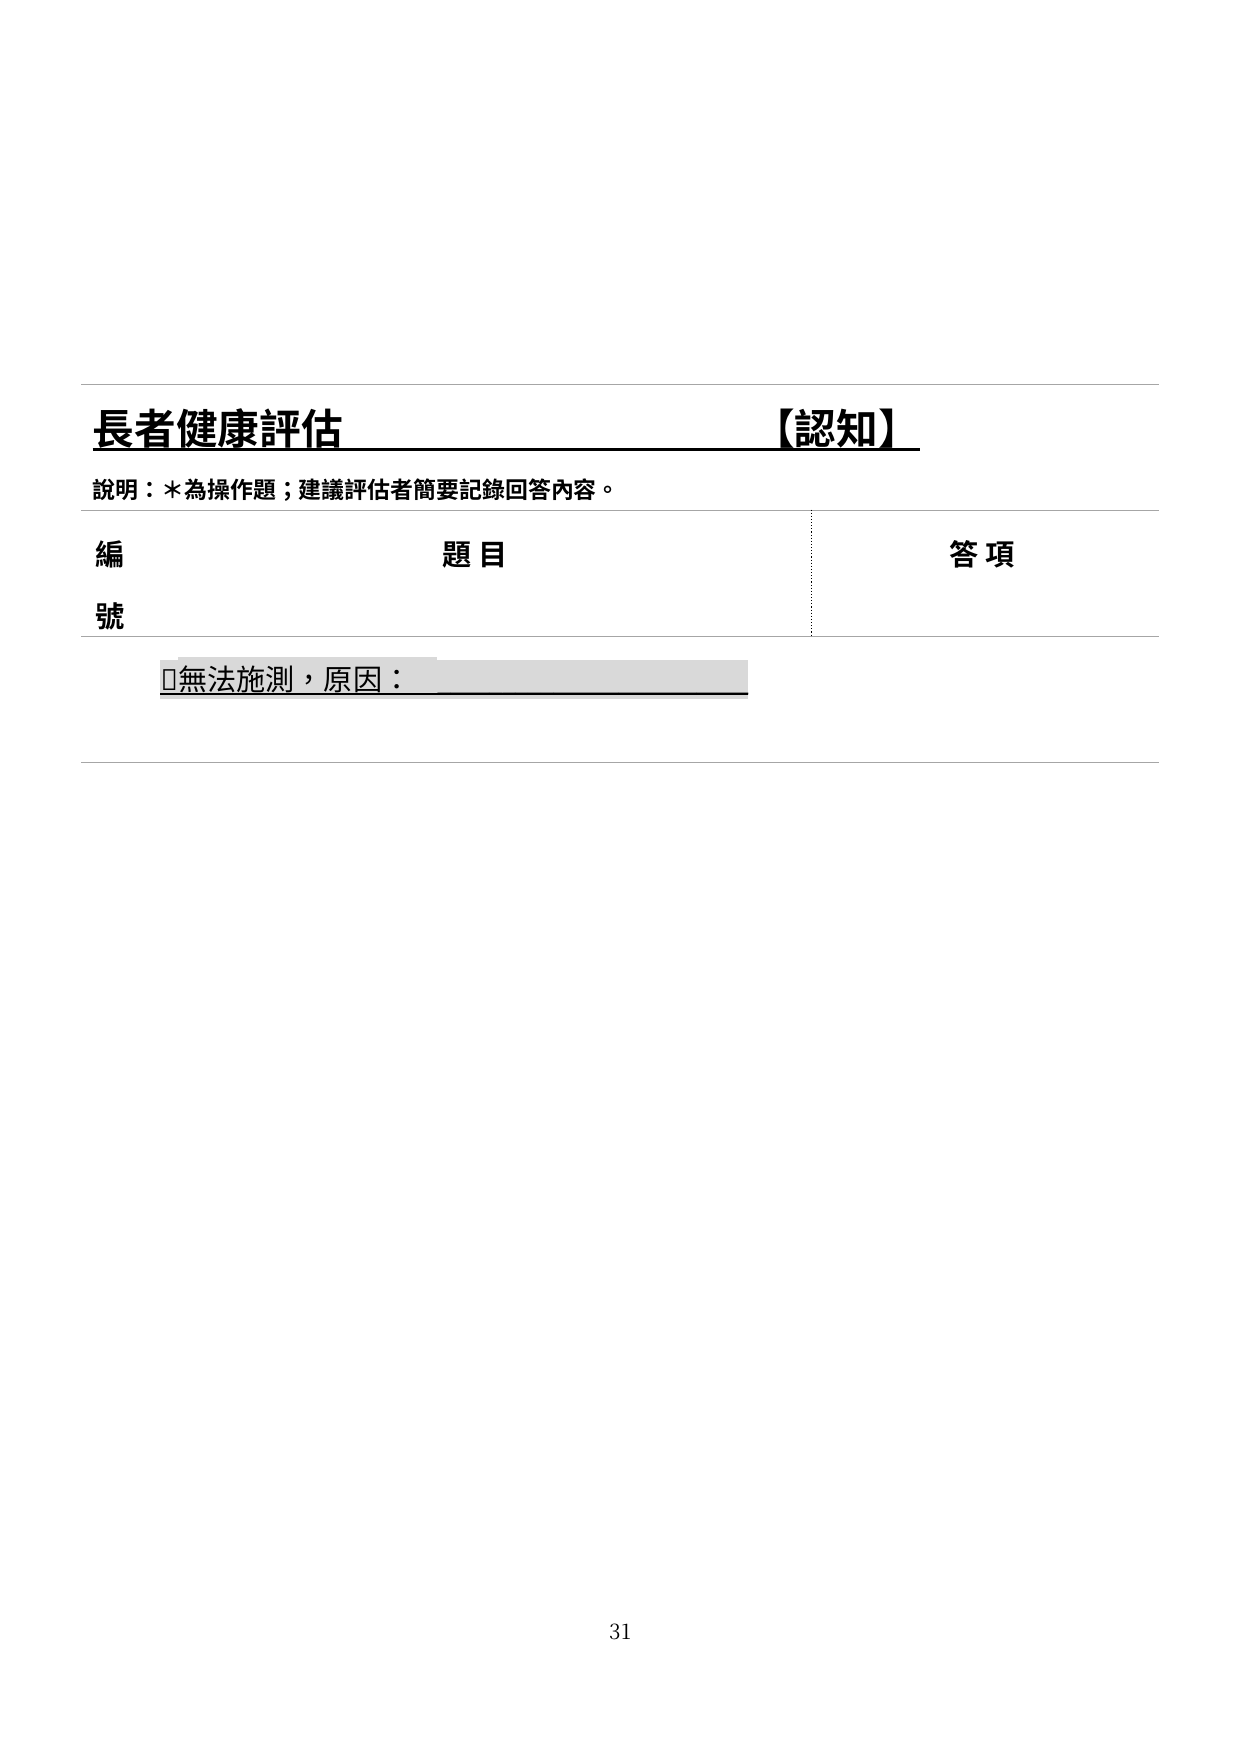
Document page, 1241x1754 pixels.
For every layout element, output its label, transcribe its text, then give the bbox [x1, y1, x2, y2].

table_header 長者健康評估 【認知】 說明：＊為操作題；建議評估者簡要記錄回答內容。 [81, 385, 1159, 509]
table_cell 無法施測，原因： ________________________ [138, 637, 1159, 762]
table_cell [81, 637, 138, 762]
table_cell 編號 [81, 511, 138, 636]
table_cell 答 項 [811, 511, 1159, 636]
table_cell 題 目 [138, 511, 811, 636]
